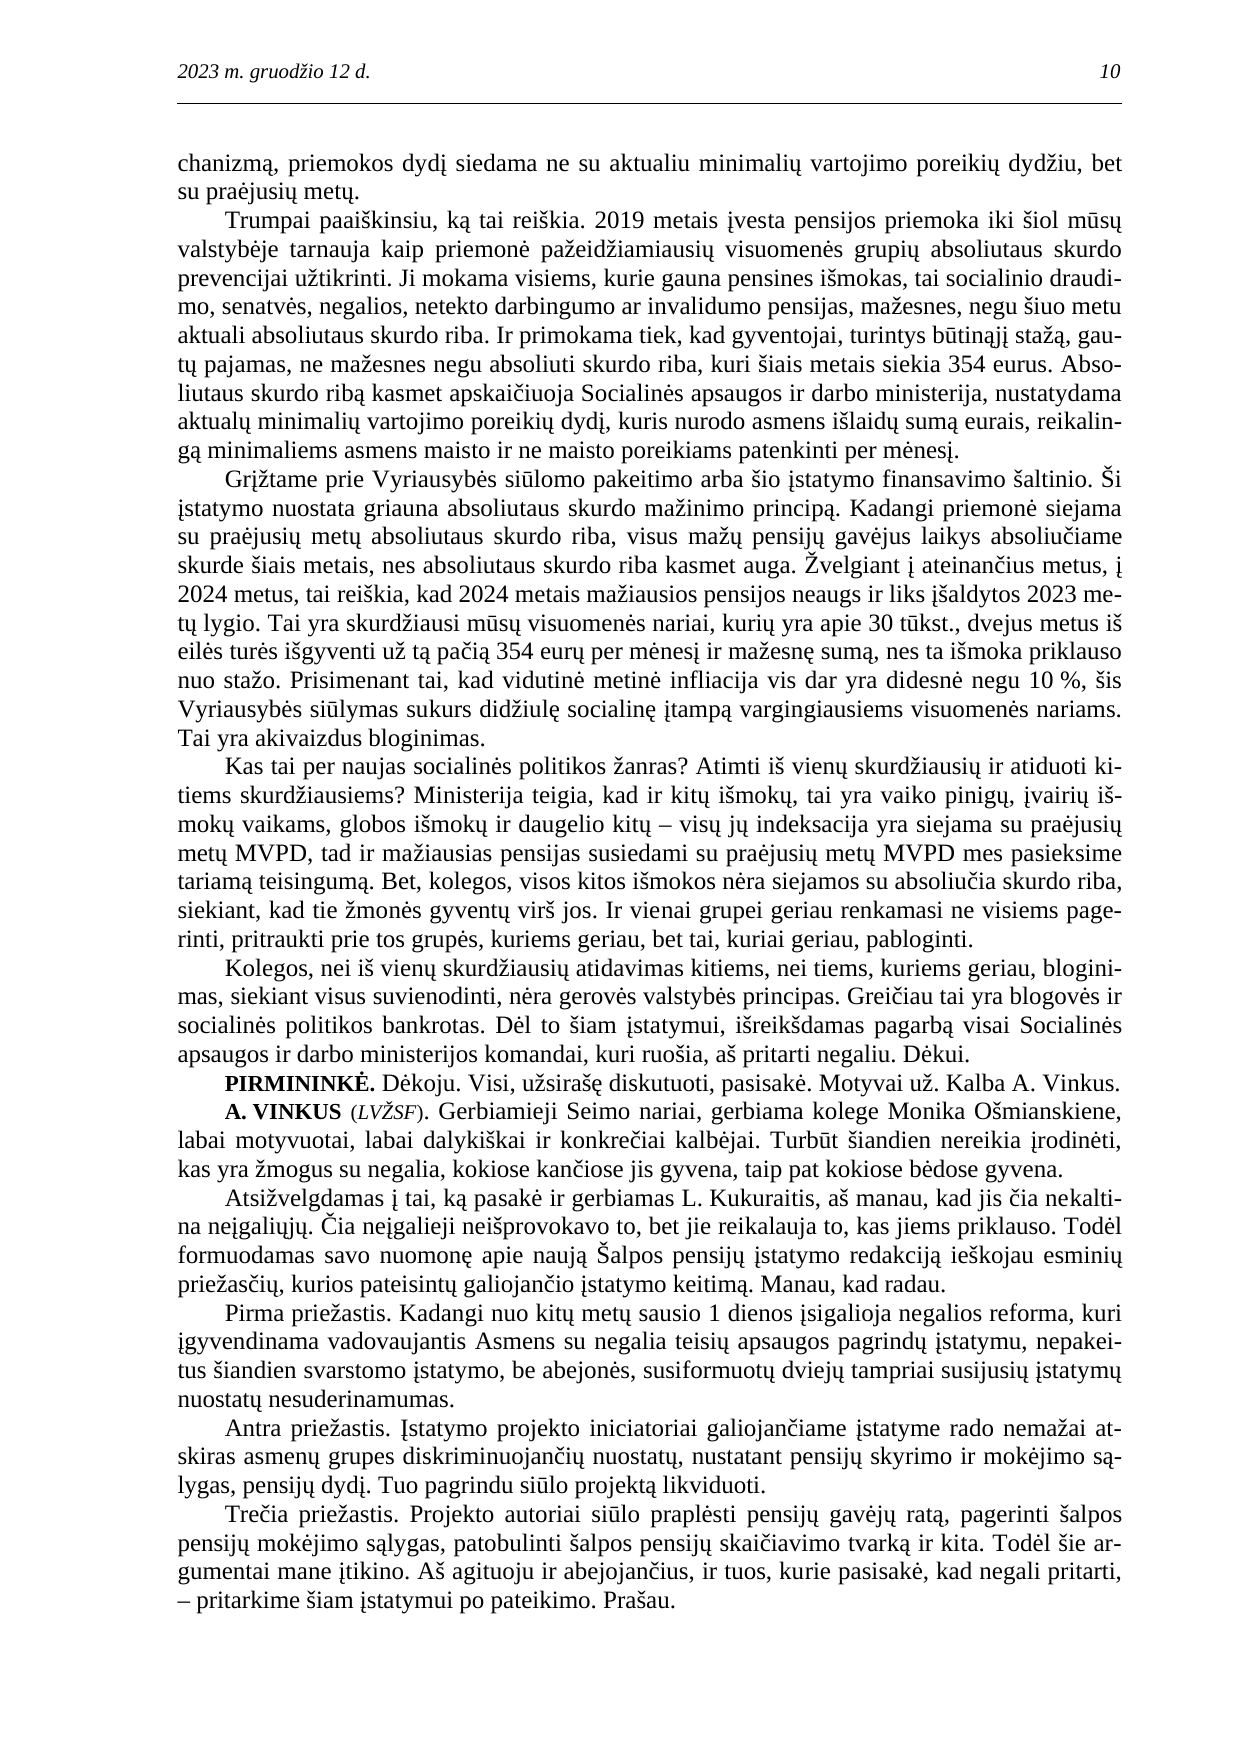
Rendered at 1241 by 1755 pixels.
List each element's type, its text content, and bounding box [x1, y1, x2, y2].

text Kas tai per nau­jas so­cia­li­nės po­li­ti­kos žan­ras? At­im­ti iš vie­nų skur­džiau­sių ir ati­duo­ti ki­tiems skur­džiau­siems? Mi­nis­te­ri­ja tei­gia, kad ir ki­tų iš­mo­kų, tai yra vai­ko pi­ni­gų, įvai­rių iš­mo­kų vai­kams, glo­bos iš­mo­kų ir dau­ge­lio ki­tų – vi­sų jų in­dek­sa­ci­ja yra sie­ja­ma su pra­ėju­sių me­tų MVPD, tad ir ma­žiau­sias pen­si­jas su­sie­da­mi su pra­ėju­sių me­tų MVPD mes pa­siek­si­me ta­ria­mą tei­sin­gu­mą. Bet, ko­le­gos, vi­sos ki­tos iš­mo­kos nė­ra sie­ja­mos su ab­so­liu­čia skur­do ri­ba, sie­kiant, kad tie žmo­nės gy­ven­tų virš jos. Ir vie­nai gru­pei ge­riau ren­ka­ma­si ne vi­siems pa­ge­rin­ti, pri­trauk­ti prie tos gru­pės, ku­riems ge­riau, bet tai, ku­riai ge­riau, pa­blo­gin­ti. [177, 751, 1122, 953]
text Ko­le­gos, nei iš vie­nų skur­džiau­sių ati­da­vi­mas ki­tiems, nei tiems, ku­riems ge­riau, blo­gi­ni­mas, sie­kiant vi­sus su­vie­no­din­ti, nė­ra ge­ro­vės vals­ty­bės prin­ci­pas. Grei­čiau tai yra blo­go­vės ir so­cia­li­nės po­li­ti­kos ban­kro­tas. Dėl to šiam įsta­ty­mui, iš­reikš­da­mas pa­gar­bą vi­sai So­cia­li­nės ap­sau­gos ir dar­bo mi­nis­te­ri­jos ko­man­dai, ku­ri ruo­šia, aš pri­tar­ti ne­ga­liu. Dė­kui. [177, 953, 1122, 1068]
text Tre­čia prie­žas­tis. Pro­jek­to au­to­riai siū­lo pra­plės­ti pen­si­jų ga­vė­jų ra­tą, pa­ge­rin­ti šal­pos pen­si­jų mo­kė­ji­mo są­ly­gas, pa­to­bu­lin­ti šal­pos pen­si­jų skai­čia­vi­mo tvar­ką ir ki­ta. To­dėl šie ar­gu­men­tai ma­ne įti­ki­no. Aš agi­tuo­ju ir abe­jo­jan­čius, ir tuos, ku­rie pa­si­sa­kė, kad ne­ga­li pri­tar­ti, – pri­tar­ki­me šiam įsta­ty­mui po pa­tei­ki­mo. Pra­šau. [177, 1499, 1122, 1614]
text Trum­pai pa­aiš­kin­siu, ką tai reiš­kia. 2019 me­tais įves­ta pen­si­jos prie­mo­ka iki šiol mū­sų vals­ty­bė­je tar­nau­ja kaip prie­mo­nė pa­žei­džia­miau­sių vi­suo­me­nės gru­pių ab­so­liu­taus skur­do pre­ven­ci­jai už­tik­rin­ti. Ji mo­ka­ma vi­siems, ku­rie gau­na pen­si­nes iš­mo­kas, tai so­cia­li­nio drau­di­mo, se­nat­vės, ne­ga­lios, ne­tek­to dar­bin­gu­mo ar in­va­li­du­mo pen­si­jas, ma­žes­nes, ne­gu šiuo me­tu ak­tu­a­li ab­so­liu­taus skur­do ri­ba. Ir pri­mo­ka­ma tiek, kad gy­ven­to­jai, tu­rin­tys bū­ti­ną­jį sta­žą, gau­tų pa­ja­mas, ne ma­žes­nes ne­gu ab­so­liu­ti skur­do ri­ba, ku­ri šiais me­tais sie­kia 354 eu­rus. Ab­so­liu­taus skur­do ri­bą kas­met ap­skai­čiuo­ja So­cia­li­nės ap­sau­gos ir dar­bo mi­nis­te­ri­ja, nu­sta­ty­da­ma ak­tu­a­lų mi­ni­ma­lių var­to­ji­mo po­rei­kių dy­dį, ku­ris nu­ro­do as­mens iš­lai­dų su­mą eu­rais, rei­ka­lin­gą mi­ni­ma­liems as­mens mais­to ir ne mais­to po­rei­kiams pa­ten­kin­ti per mė­ne­sį. [177, 205, 1122, 464]
text Pir­ma prie­žas­tis. Ka­dan­gi nuo ki­tų me­tų sau­sio 1 die­nos įsi­ga­lio­ja ne­ga­lios re­for­ma, ku­ri įgy­ven­di­na­ma va­do­vau­jan­tis As­mens su ne­ga­lia tei­sių ap­sau­gos pa­grin­dų įsta­ty­mu, ne­pa­kei­tus šian­dien svars­to­mo įsta­ty­mo, be abe­jo­nės, su­si­for­muo­tų dvie­jų tam­priai su­si­ju­sių įsta­ty­mų nuo­sta­tų ne­su­de­ri­na­mu­mas. [177, 1298, 1122, 1413]
text PIRMININKĖ. Dė­ko­ju. Vi­si, už­si­ra­šę dis­ku­tuo­ti, pa­si­sa­kė. Mo­ty­vai už. Kal­ba A. Vin­kus. [177, 1068, 1122, 1096]
text A. VINKUS (LVŽSF). Ger­bia­mie­ji Sei­mo na­riai, ger­bia­ma ko­le­ge Mo­ni­ka Oš­mians­kie­ne, la­bai mo­ty­vuo­tai, la­bai da­ly­kiš­kai ir kon­kre­čiai kal­bė­jai. Tur­būt šian­dien ne­rei­kia įro­di­nė­ti, kas yra žmo­gus su ne­ga­lia, ko­kio­se kan­čio­se jis gy­ve­na, taip pat ko­kio­se bė­do­se gy­ve­na. [177, 1096, 1122, 1183]
text Grįž­ta­me prie Vy­riau­sy­bės siū­lo­mo pa­kei­ti­mo ar­ba šio įsta­ty­mo fi­nan­sa­vi­mo šal­ti­nio. Ši įsta­ty­mo nuo­sta­ta griau­na ab­so­liu­taus skur­do ma­ži­ni­mo prin­ci­pą. Ka­dan­gi prie­mo­nė sie­ja­ma su pra­ėju­sių me­tų ab­so­liu­taus skur­do ri­ba, vi­sus ma­žų pen­si­jų ga­vė­jus lai­kys ab­so­liu­čia­me skur­de šiais me­tais, nes ab­so­liu­taus skur­do ri­ba kas­met au­ga. Žvel­giant į at­ei­nan­čius me­tus, į 2024 me­tus, tai reiš­kia, kad 2024 me­tais ma­žiau­sios pen­si­jos ne­augs ir liks įšal­dy­tos 2023 me­tų ly­gio. Tai yra skur­džiau­si mū­sų vi­suo­me­nės na­riai, ku­rių yra apie 30 tūkst., dve­jus me­tus iš ei­lės tu­rės iš­gy­ven­ti už tą pa­čią 354 eu­rų per mė­ne­sį ir ma­žes­nę su­mą, nes ta iš­mo­ka pri­klau­so nuo sta­žo. Pri­si­me­nant tai, kad vi­du­ti­nė me­ti­nė in­flia­ci­ja vis dar yra di­des­nė ne­gu 10 %, šis Vy­riau­sy­bės siū­ly­mas su­kurs di­džiu­lę so­cia­li­nę įtam­pą var­gin­giau­siems vi­suo­me­nės na­riams. Tai yra aki­vaiz­dus blo­gi­ni­mas. [177, 464, 1122, 751]
text An­tra prie­žas­tis. Įsta­ty­mo pro­jek­to ini­cia­to­riai ga­lio­jan­čia­me įsta­ty­me ra­do ne­ma­žai at­ski­ras as­me­nų gru­pes dis­kri­mi­nuo­jan­čių nuo­sta­tų, nu­sta­tant pen­si­jų sky­ri­mo ir mo­kė­ji­mo są­ly­gas, pen­si­jų dy­dį. Tuo pa­grin­du siū­lo pro­jek­tą lik­vi­duo­ti. [177, 1413, 1122, 1499]
text cha­niz­mą, prie­mo­kos dy­dį sie­da­ma ne su ak­tu­a­liu mi­ni­ma­lių var­to­ji­mo po­rei­kių dy­džiu, bet su pra­ėju­sių me­tų. [177, 148, 1122, 205]
text At­si­žvelg­da­mas į tai, ką pa­sa­kė ir ger­bia­mas L. Ku­ku­rai­tis, aš ma­nau, kad jis čia ne­kal­ti­na ne­įga­lių­jų. Čia ne­įga­lie­ji ne­iš­pro­vo­ka­vo to, bet jie rei­ka­lau­ja to, kas jiems pri­klau­so. To­dėl for­muo­da­mas sa­vo nuo­mo­nę apie nau­ją Šal­pos pen­si­jų įsta­ty­mo re­dak­ci­ją ieš­ko­jau es­mi­nių prie­žas­čių, ku­rios pa­tei­sin­tų ga­lio­jan­čio įsta­ty­mo kei­ti­mą. Ma­nau, kad ra­dau. [177, 1183, 1122, 1298]
